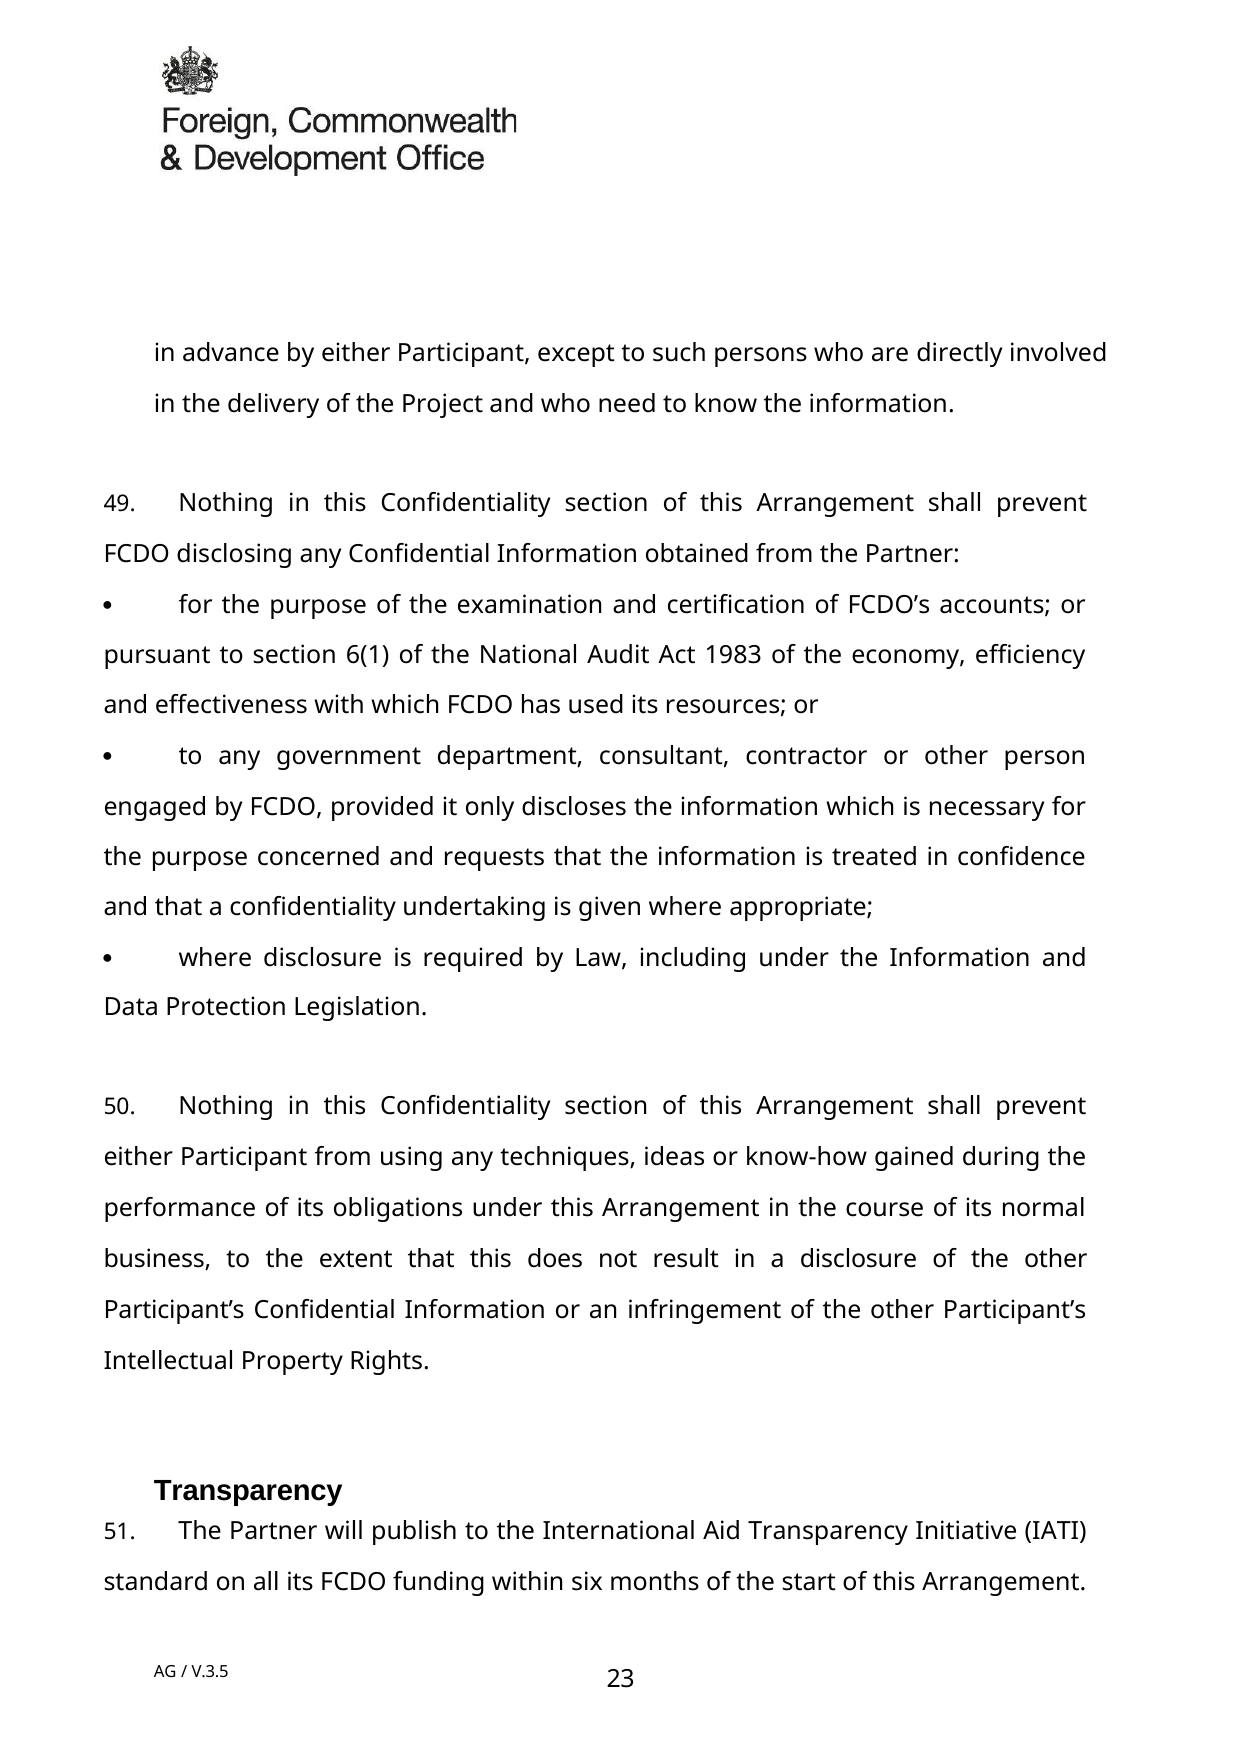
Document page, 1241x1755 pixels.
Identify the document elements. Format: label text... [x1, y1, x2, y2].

list The Partner will publish to the International Aid Transparency Initiative (IATI) standard on all its FCDO funding within six months of the start of this Arrangement. [103, 1513, 1088, 1598]
list for the purpose of the examination and certification of FCDO’s accounts; or pursuant to section 6(1) of the National Audit Act 1983 of the economy, efficiency and effectiveness with which FCDO has used its resources; or [103, 587, 1087, 721]
subtitle Transparency [153, 1473, 1137, 1506]
list Nothing in this Confidentiality section of this Arrangement shall prevent either Participant from using any techniques, ideas or know-how gained during the performance of its obligations under this Arrangement in the course of its normal business, to the extent that this does not result in a disclosure of the other Participant’s Confidential Information or an infringement of the other Participant’s Intellectual Property Rights. [103, 1088, 1087, 1377]
text in advance by either Participant, except to such persons who are directly involved in the delivery of the Project and who need to know the information. [153, 334, 1113, 419]
list Nothing in this Confidentiality section of this Arrangement shall prevent FCDO disclosing any Confidential Information obtained from the Partner: [103, 485, 1087, 570]
list to any government department, consultant, contractor or other person engaged by FCDO, provided it only discloses the information which is necessary for the purpose concerned and requests that the information is treated in confidence and that a confidentiality undertaking is given where appropriate; [103, 738, 1087, 923]
list where disclosure is required by Law, including under the Information and Data Protection Legislation. [103, 939, 1087, 1023]
